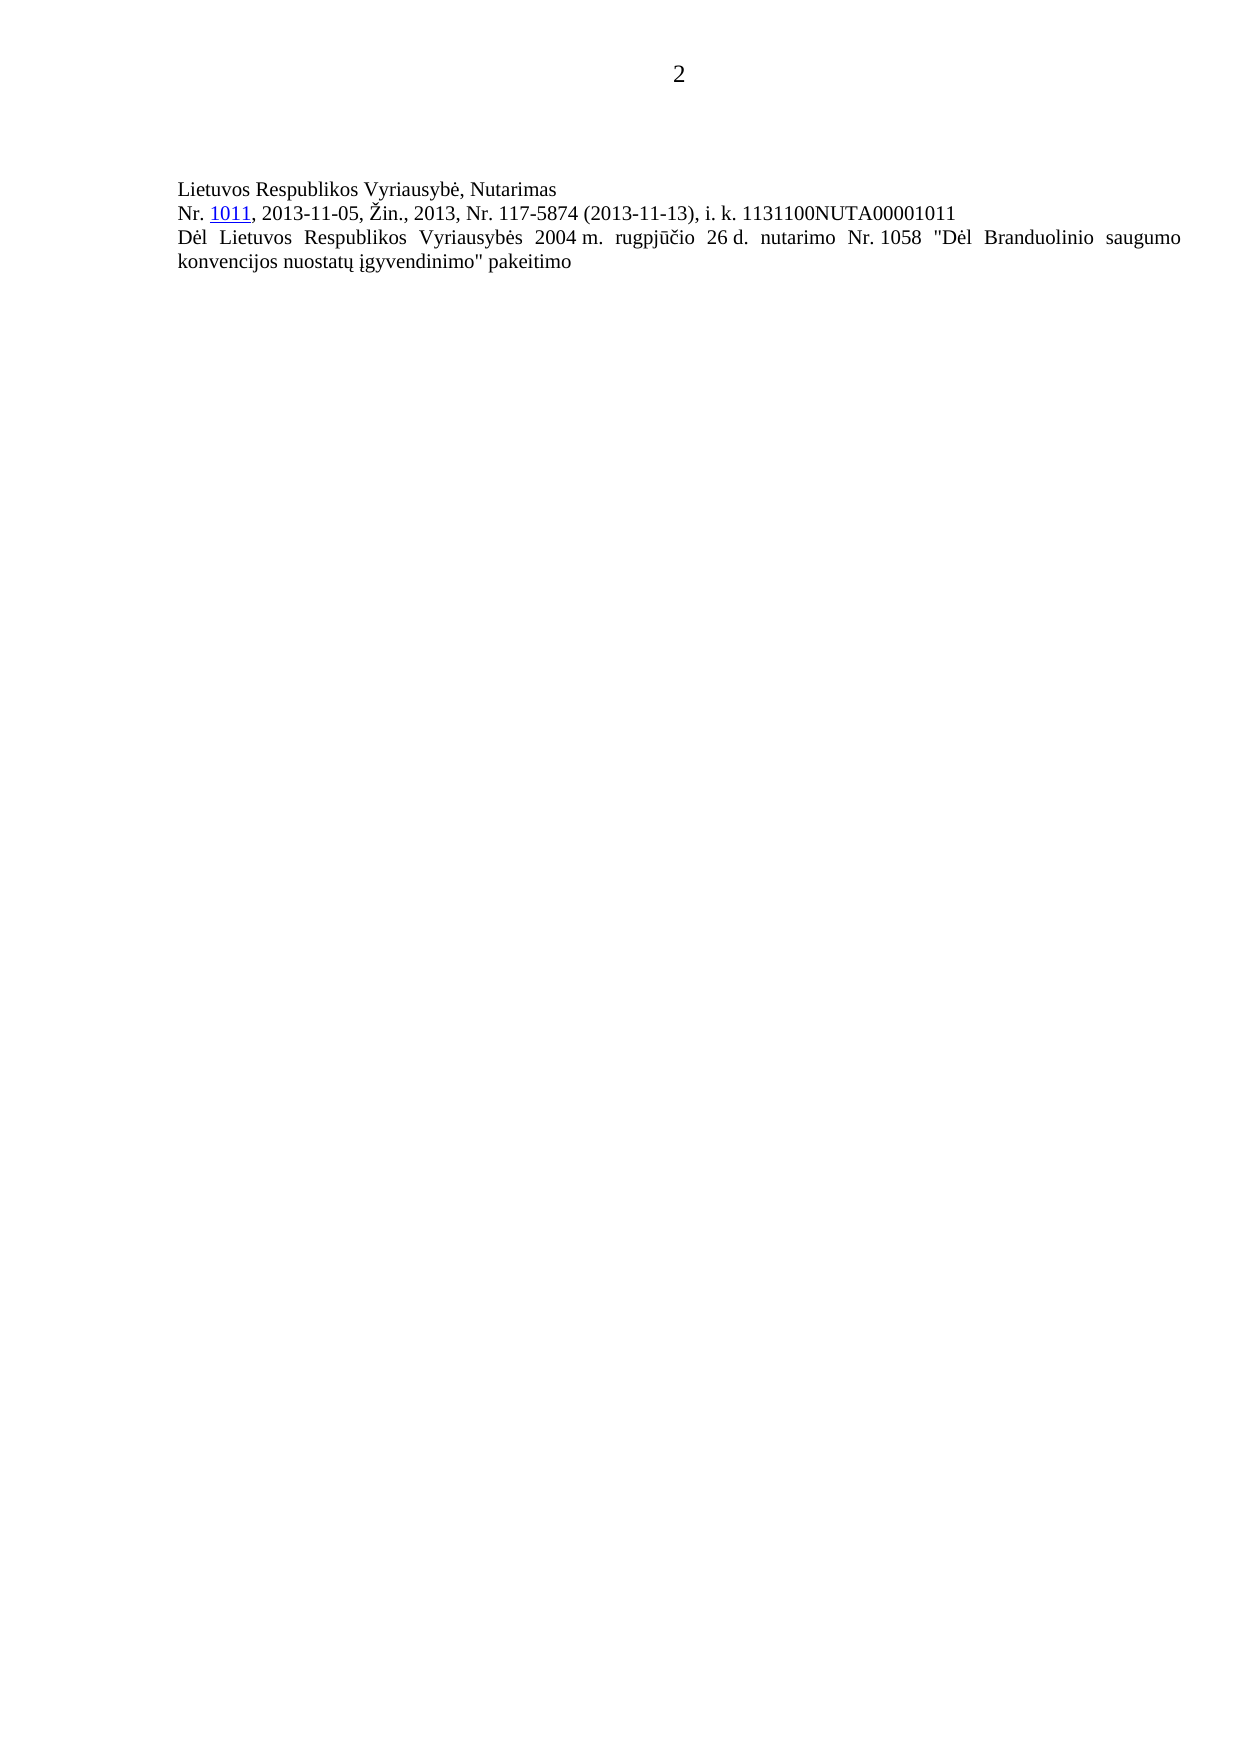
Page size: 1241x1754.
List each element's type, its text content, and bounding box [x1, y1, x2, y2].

text Lietuvos Respublikos Vyriausybė, Nutarimas [177, 177, 1181, 201]
text Dėl Lietuvos Respublikos Vyriausybės 2004 m. rugpjūčio 26 d. nutarimo Nr. 1058 "Dėl Branduolinio saugumo konvencijos nuostatų įgyvendinimo" pakeitimo [177, 225, 1181, 273]
text Nr. 1011, 2013-11-05, Žin., 2013, Nr. 117-5874 (2013-11-13), i. k. 1131100NUTA00001011 [177, 201, 1181, 225]
